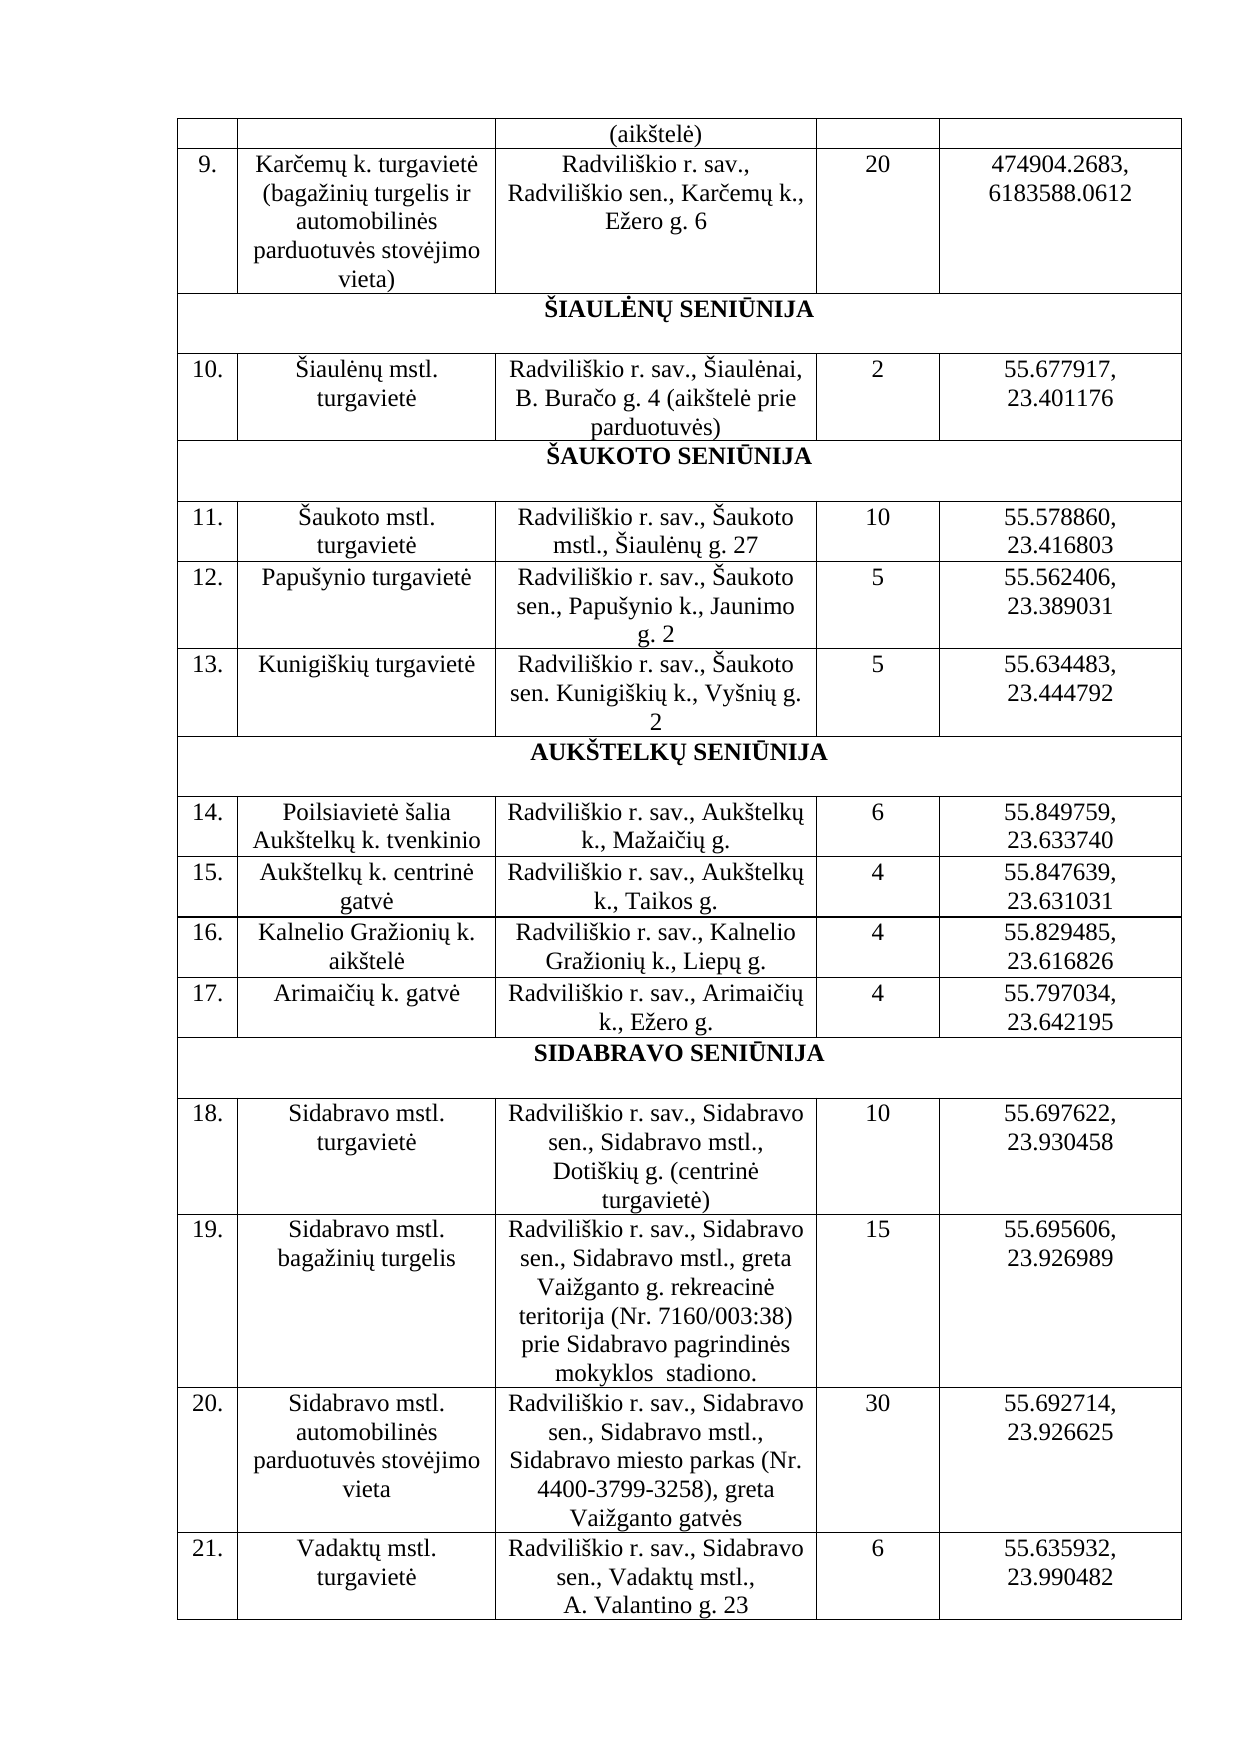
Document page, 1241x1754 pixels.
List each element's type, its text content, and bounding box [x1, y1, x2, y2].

table_cell 55.847639, 23.631031 [940, 857, 1181, 916]
table_cell 10. [178, 354, 237, 440]
table_cell 15. [178, 857, 237, 916]
table_cell Šaukoto mstl. turgavietė [238, 502, 495, 561]
table_cell Radviliškio r. sav., Sidabravo sen., Vadaktų mstl., A. Valantino g. 23 [496, 1533, 816, 1619]
table_cell 55.849759, 23.633740 [940, 797, 1181, 856]
table_cell 11. [178, 502, 237, 561]
table_cell Sidabravo mstl. turgavietė [238, 1099, 495, 1213]
table_cell Sidabravo mstl. automobilinės parduotuvės stovėjimo vieta [238, 1388, 495, 1532]
table_cell Radviliškio r. sav., Aukštelkų k., Mažaičių g. [496, 797, 816, 856]
table_cell 55.829485, 23.616826 [940, 918, 1181, 977]
table_cell Šiaulėnų mstl. turgavietė [238, 354, 495, 440]
table_cell 4 [817, 857, 939, 916]
table_cell 55.634483, 23.444792 [940, 649, 1181, 736]
table_cell 16. [178, 918, 237, 977]
table_cell 55.635932, 23.990482 [940, 1533, 1181, 1619]
table_cell [178, 119, 237, 148]
table_cell Radviliškio r. sav., Sidabravo sen., Sidabravo mstl., Sidabravo miesto parkas (Nr. 4400-3799-3258), greta Vaižganto gatvės [496, 1388, 816, 1532]
table_cell 10 [817, 1099, 939, 1213]
table_cell (aikštelė) [496, 119, 816, 148]
table_cell 55.695606, 23.926989 [940, 1215, 1181, 1387]
table_cell 13. [178, 649, 237, 736]
table_cell Radviliškio r. sav., Šaukoto sen., Papušynio k., Jaunimo g. 2 [496, 562, 816, 648]
table_cell 17. [178, 978, 237, 1037]
table_cell 5 [817, 649, 939, 736]
table_cell Karčemų k. turgavietė (bagažinių turgelis ir automobilinės parduotuvės stovėjimo vieta) [238, 149, 495, 293]
table_cell [817, 119, 939, 148]
table_cell Radviliškio r. sav., Šiaulėnai, B. Buračo g. 4 (aikštelė prie parduotuvės) [496, 354, 816, 440]
table_cell 55.562406, 23.389031 [940, 562, 1181, 648]
table_cell 20. [178, 1388, 237, 1532]
table_cell Radviliškio r. sav., Sidabravo sen., Sidabravo mstl., Dotiškių g. (centrinė turgavietė) [496, 1099, 816, 1213]
table_cell 4 [817, 918, 939, 977]
table_cell 19. [178, 1215, 237, 1387]
table_cell Kunigiškių turgavietė [238, 649, 495, 736]
table_cell Poilsiavietė šalia Aukštelkų k. tvenkinio [238, 797, 495, 856]
table_cell 10 [817, 502, 939, 561]
table_cell 21. [178, 1533, 237, 1619]
table_cell 9. [178, 149, 237, 293]
table_cell Radviliškio r. sav., Radviliškio sen., Karčemų k., Ežero g. 6 [496, 149, 816, 293]
table_cell 30 [817, 1388, 939, 1532]
table_cell Radviliškio r. sav., Šaukoto mstl., Šiaulėnų g. 27 [496, 502, 816, 561]
table_cell Papušynio turgavietė [238, 562, 495, 648]
table_cell Kalnelio Gražionių k. aikštelė [238, 918, 495, 977]
table_cell 55.797034, 23.642195 [940, 978, 1181, 1037]
table_cell 6 [817, 797, 939, 856]
table_cell 4 [817, 978, 939, 1037]
table_cell Radviliškio r. sav., Arimaičių k., Ežero g. [496, 978, 816, 1037]
table_cell 6 [817, 1533, 939, 1619]
table_cell AUKŠTELKŲ SENIŪNIJA [178, 737, 1181, 796]
table_cell [940, 119, 1181, 148]
table_cell ŠIAULĖNŲ SENIŪNIJA [178, 294, 1181, 353]
table_cell SIDABRAVO SENIŪNIJA [178, 1038, 1181, 1097]
table_cell 20 [817, 149, 939, 293]
table_cell Radviliškio r. sav., Sidabravo sen., Sidabravo mstl., greta Vaižganto g. rekreacinė teritorija (Nr. 7160/003:38) prie Sidabravo pagrindinės mokyklos stadiono. [496, 1215, 816, 1387]
table_cell Arimaičių k. gatvė [238, 978, 495, 1037]
table_cell 55.697622, 23.930458 [940, 1099, 1181, 1213]
table_cell 14. [178, 797, 237, 856]
table_cell [238, 119, 495, 148]
table_cell Vadaktų mstl. turgavietė [238, 1533, 495, 1619]
table_cell ŠAUKOTO SENIŪNIJA [178, 441, 1181, 501]
table_cell 2 [817, 354, 939, 440]
table_cell 12. [178, 562, 237, 648]
table_cell 5 [817, 562, 939, 648]
table_cell 18. [178, 1099, 237, 1213]
table_cell 55.692714, 23.926625 [940, 1388, 1181, 1532]
table_cell Sidabravo mstl. bagažinių turgelis [238, 1215, 495, 1387]
table_cell Aukštelkų k. centrinė gatvė [238, 857, 495, 916]
table_cell Radviliškio r. sav., Aukštelkų k., Taikos g. [496, 857, 816, 916]
table_cell 55.677917, 23.401176 [940, 354, 1181, 440]
table_cell 474904.2683, 6183588.0612 [940, 149, 1181, 293]
table_cell 55.578860, 23.416803 [940, 502, 1181, 561]
table_cell Radviliškio r. sav., Kalnelio Gražionių k., Liepų g. [496, 918, 816, 977]
table_cell Radviliškio r. sav., Šaukoto sen. Kunigiškių k., Vyšnių g. 2 [496, 649, 816, 736]
table_cell 15 [817, 1215, 939, 1387]
